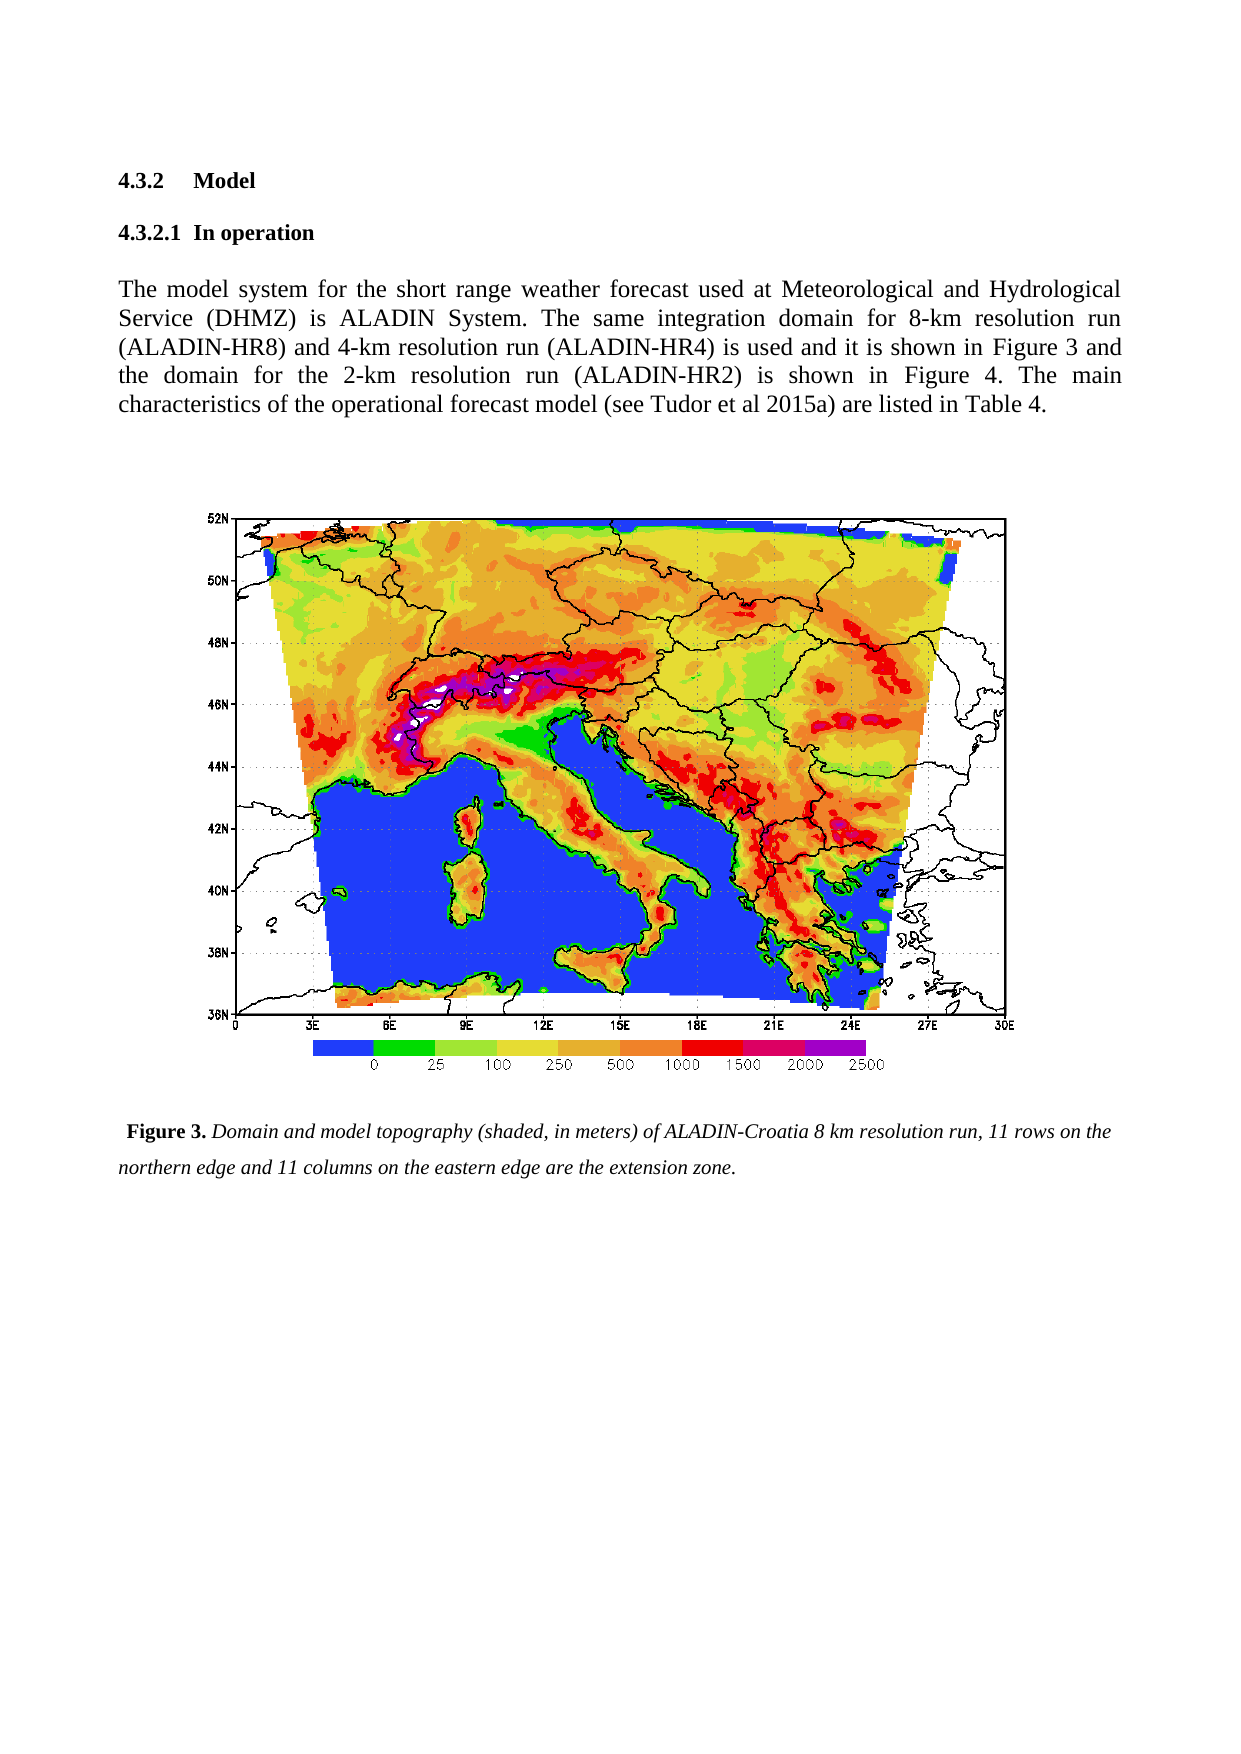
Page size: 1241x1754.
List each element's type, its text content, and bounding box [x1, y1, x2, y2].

text northern edge and 11 columns on the eastern edge are the extension zone. [118, 1155, 1122, 1179]
text The model system for the short range weather forecast used at Meteorological and Hydrological Service (DHMZ) is ALADIN System. The same integration domain for 8-km resolution run (ALADIN-HR8) and 4-km resolution run (ALADIN-HR4) is used and it is shown in Figure 3 and the domain for the 2-km resolution run (ALADIN-HR2) is shown in Figure 4. The main characteristics of the operational forecast model (see Tudor et al 2015a) are listed in Table 4. [118, 274, 1122, 418]
subtitle 4.3.2.1 In operation [118, 218, 1122, 245]
subtitle 4.3.2 Model [118, 167, 1122, 193]
text Figure 3. Domain and model topography (shaded, in meters) of ALADIN-Croatia 8 km resolution run, 11 rows on the [118, 1119, 1122, 1143]
